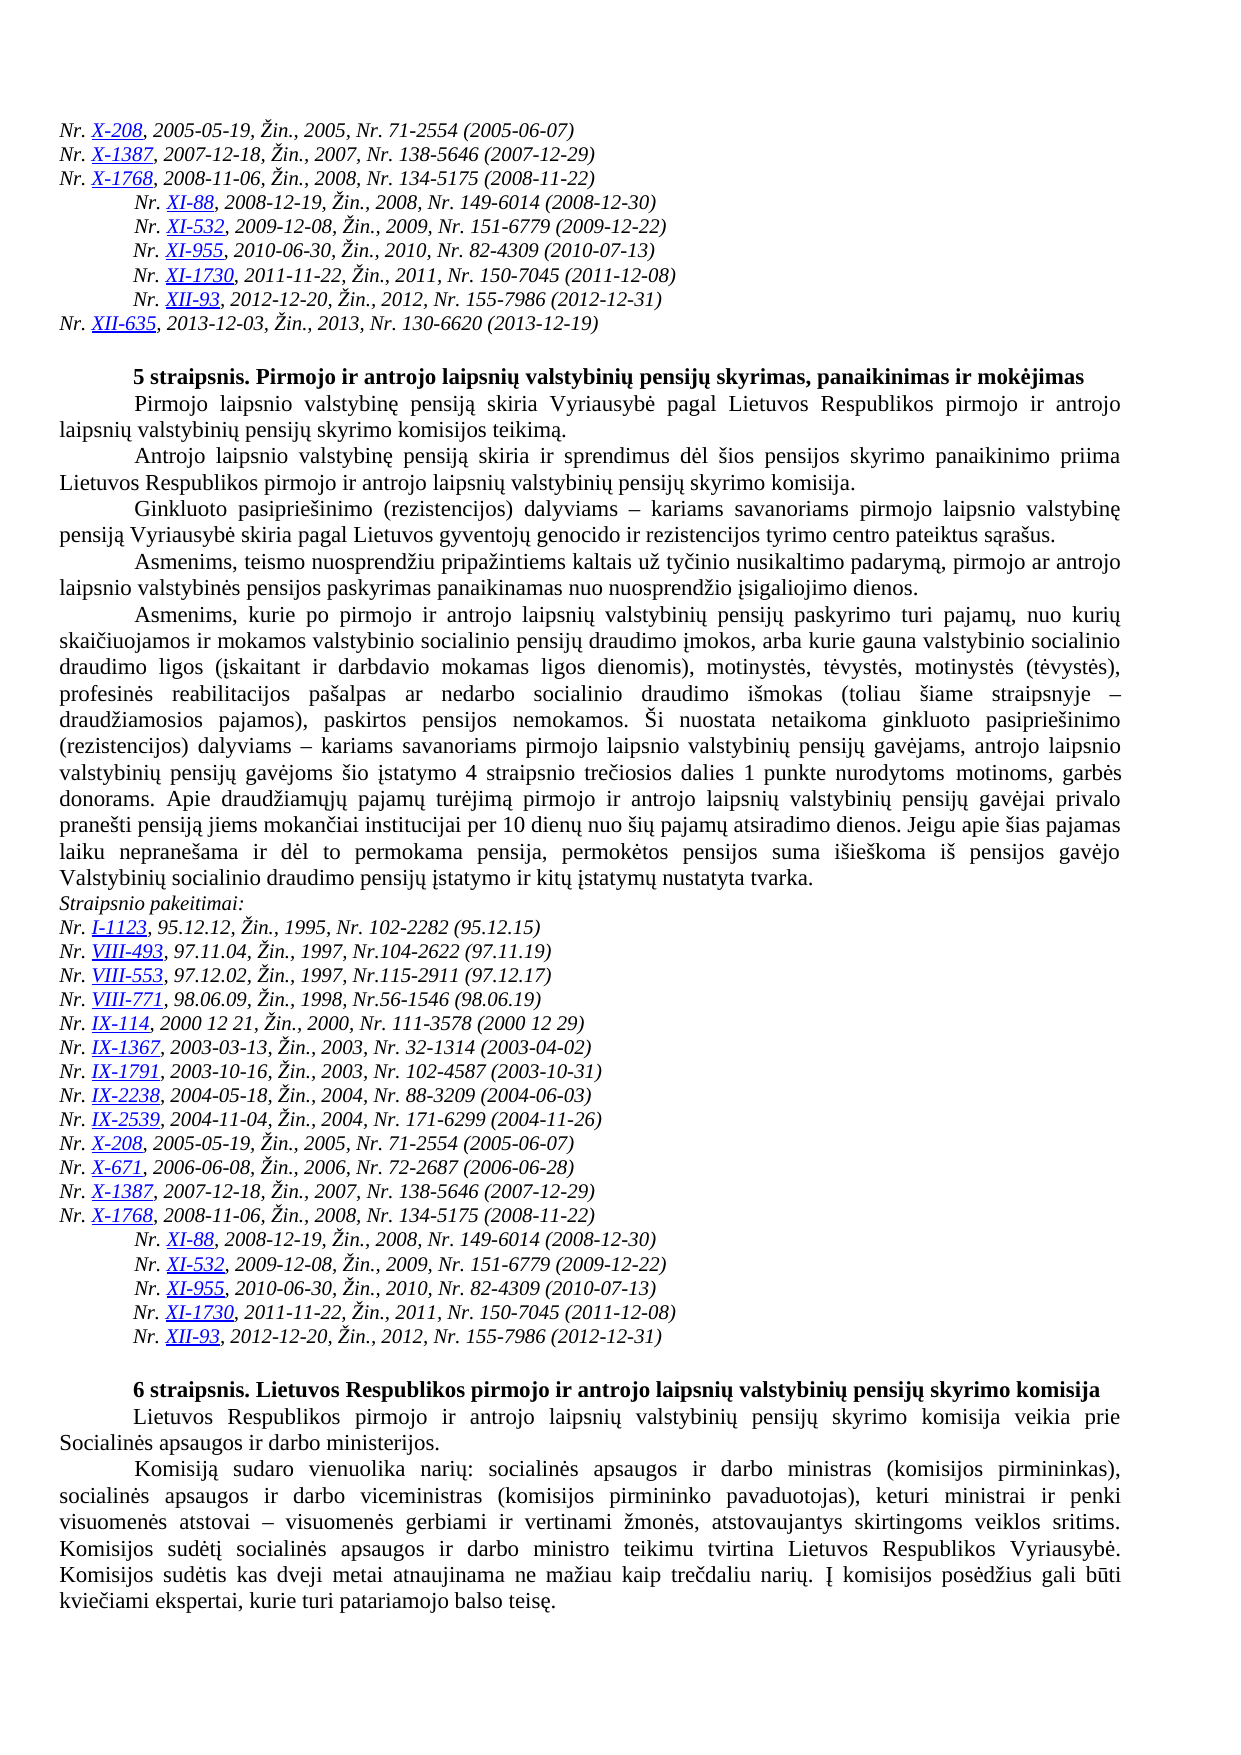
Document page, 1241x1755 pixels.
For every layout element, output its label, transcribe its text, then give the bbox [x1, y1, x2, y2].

text Pirmojo laipsnio valstybinę pensiją skiria Vyriausybė pagal Lietuvos Respublikos pirmojo ir antrojo laipsnių valstybinių pensijų skyrimo komisijos teikimą. [59, 390, 1122, 442]
text Nr. IX-1791, 2003-10-16, Žin., 2003, Nr. 102-4587 (2003-10-31) [59, 1059, 1122, 1083]
text Nr. IX-2539, 2004-11-04, Žin., 2004, Nr. 171-6299 (2004-11-26) [59, 1107, 1122, 1131]
text Nr. X-1387, 2007-12-18, Žin., 2007, Nr. 138-5646 (2007-12-29) [59, 142, 1122, 166]
text Nr. IX-2238, 2004-05-18, Žin., 2004, Nr. 88-3209 (2004-06-03) [59, 1083, 1122, 1107]
text Nr. X-1768, 2008-11-06, Žin., 2008, Nr. 134-5175 (2008-11-22) [59, 166, 1122, 190]
text Nr. XI-1730, 2011-11-22, Žin., 2011, Nr. 150-7045 (2011-12-08) [59, 262, 1122, 287]
text Komisiją sudaro vienuolika narių: socialinės apsaugos ir darbo ministras (komisijos pirmininkas), socialinės apsaugos ir darbo viceministras (komisijos pirmininko pavaduotojas), keturi ministrai ir penki visuomenės atstovai – visuomenės gerbiami ir vertinami žmonės, atstovaujantys skirtingoms veiklos sritims. Komisijos sudėtį socialinės apsaugos ir darbo ministro teikimu tvirtina Lietuvos Respublikos Vyriausybė. Komisijos sudėtis kas dveji metai atnaujinama ne mažiau kaip trečdaliu narių. Į komisijos posėdžius gali būti kviečiami ekspertai, kurie turi patariamojo balso teisę. [59, 1456, 1122, 1614]
text Antrojo laipsnio valstybinę pensiją skiria ir sprendimus dėl šios pensijos skyrimo panaikinimo priima Lietuvos Respublikos pirmojo ir antrojo laipsnių valstybinių pensijų skyrimo komisija. [59, 442, 1121, 495]
text Ginkluoto pasipriešinimo (rezistencijos) dalyviams – kariams savanoriams pirmojo laipsnio valstybinę pensiją Vyriausybė skiria pagal Lietuvos gyventojų genocido ir rezistencijos tyrimo centro pateiktus sąrašus. [59, 495, 1122, 548]
text Nr. I-1123, 95.12.12, Žin., 1995, Nr. 102-2282 (95.12.15) [59, 914, 1122, 939]
text Asmenims, kurie po pirmojo ir antrojo laipsnių valstybinių pensijų paskyrimo turi pajamų, nuo kurių skaičiuojamos ir mokamos valstybinio socialinio pensijų draudimo įmokos, arba kurie gauna valstybinio socialinio draudimo ligos (įskaitant ir darbdavio mokamas ligos dienomis), motinystės, tėvystės, motinystės (tėvystės), profesinės reabilitacijos pašalpas ar nedarbo socialinio draudimo išmokas (toliau šiame straipsnyje – draudžiamosios pajamos), paskirtos pensijos nemokamos. Ši nuostata netaikoma ginkluoto pasipriešinimo (rezistencijos) dalyviams – kariams savanoriams pirmojo laipsnio valstybinių pensijų gavėjams, antrojo laipsnio valstybinių pensijų gavėjoms šio įstatymo 4 straipsnio trečiosios dalies 1 punkte nurodytoms motinoms, garbės donorams. Apie draudžiamųjų pajamų turėjimą pirmojo ir antrojo laipsnių valstybinių pensijų gavėjai privalo pranešti pensiją jiems mokančiai institucijai per 10 dienų nuo šių pajamų atsiradimo dienos. Jeigu apie šias pajamas laiku nepranešama ir dėl to permokama pensija, permokėtos pensijos suma išieškoma iš pensijos gavėjo Valstybinių socialinio draudimo pensijų įstatymo ir kitų įstatymų nustatyta tvarka. [59, 601, 1122, 891]
text Nr. VIII-493, 97.11.04, Žin., 1997, Nr.104-2622 (97.11.19) [59, 939, 1122, 963]
text Nr. VIII-771, 98.06.09, Žin., 1998, Nr.56-1546 (98.06.19) [59, 987, 1122, 1011]
text Nr. XI-955, 2010-06-30, Žin., 2010, Nr. 82-4309 (2010-07-13) [59, 1276, 1122, 1299]
text Nr. XI-88, 2008-12-19, Žin., 2008, Nr. 149-6014 (2008-12-30) [59, 1227, 1122, 1251]
text Straipsnio pakeitimai: [59, 891, 1122, 914]
text Nr. X-671, 2006-06-08, Žin., 2006, Nr. 72-2687 (2006-06-28) [59, 1155, 1122, 1179]
text Nr. X-208, 2005-05-19, Žin., 2005, Nr. 71-2554 (2005-06-07) [59, 1131, 1122, 1155]
text Nr. XI-955, 2010-06-30, Žin., 2010, Nr. 82-4309 (2010-07-13) [59, 238, 1122, 262]
text Nr. IX-1367, 2003-03-13, Žin., 2003, Nr. 32-1314 (2003-04-02) [59, 1035, 1122, 1059]
text Nr. XI-1730, 2011-11-22, Žin., 2011, Nr. 150-7045 (2011-12-08) [59, 1299, 1122, 1324]
text Lietuvos Respublikos pirmojo ir antrojo laipsnių valstybinių pensijų skyrimo komisija veikia prie Socialinės apsaugos ir darbo ministerijos. [59, 1403, 1122, 1456]
text Nr. XII-635, 2013-12-03, Žin., 2013, Nr. 130-6620 (2013-12-19) [59, 311, 1122, 335]
text Nr. VIII-553, 97.12.02, Žin., 1997, Nr.115-2911 (97.12.17) [59, 963, 1122, 987]
text 5 straipsnis. Pirmojo ir antrojo laipsnių valstybinių pensijų skyrimas, panaikinimas ir mokėjimas [133, 363, 1122, 390]
text Nr. XI-532, 2009-12-08, Žin., 2009, Nr. 151-6779 (2009-12-22) [59, 1251, 1122, 1276]
text Nr. IX-114, 2000 12 21, Žin., 2000, Nr. 111-3578 (2000 12 29) [59, 1011, 1122, 1035]
text Nr. X-1387, 2007-12-18, Žin., 2007, Nr. 138-5646 (2007-12-29) [59, 1179, 1122, 1203]
text Asmenims, teismo nuosprendžiu pripažintiems kaltais už tyčinio nusikaltimo padarymą, pirmojo ar antrojo laipsnio valstybinės pensijos paskyrimas panaikinamas nuo nuosprendžio įsigaliojimo dienos. [59, 548, 1122, 601]
text Nr. XI-532, 2009-12-08, Žin., 2009, Nr. 151-6779 (2009-12-22) [59, 214, 1122, 238]
text Nr. XII-93, 2012-12-20, Žin., 2012, Nr. 155-7986 (2012-12-31) [59, 1324, 1122, 1348]
text Nr. XI-88, 2008-12-19, Žin., 2008, Nr. 149-6014 (2008-12-30) [59, 190, 1122, 214]
text Nr. X-1768, 2008-11-06, Žin., 2008, Nr. 134-5175 (2008-11-22) [59, 1203, 1122, 1227]
text Nr. X-208, 2005-05-19, Žin., 2005, Nr. 71-2554 (2005-06-07) [59, 118, 1122, 142]
text Nr. XII-93, 2012-12-20, Žin., 2012, Nr. 155-7986 (2012-12-31) [59, 287, 1122, 311]
text 6 straipsnis. Lietuvos Respublikos pirmojo ir antrojo laipsnių valstybinių pensijų skyrimo komisija [133, 1376, 1122, 1403]
